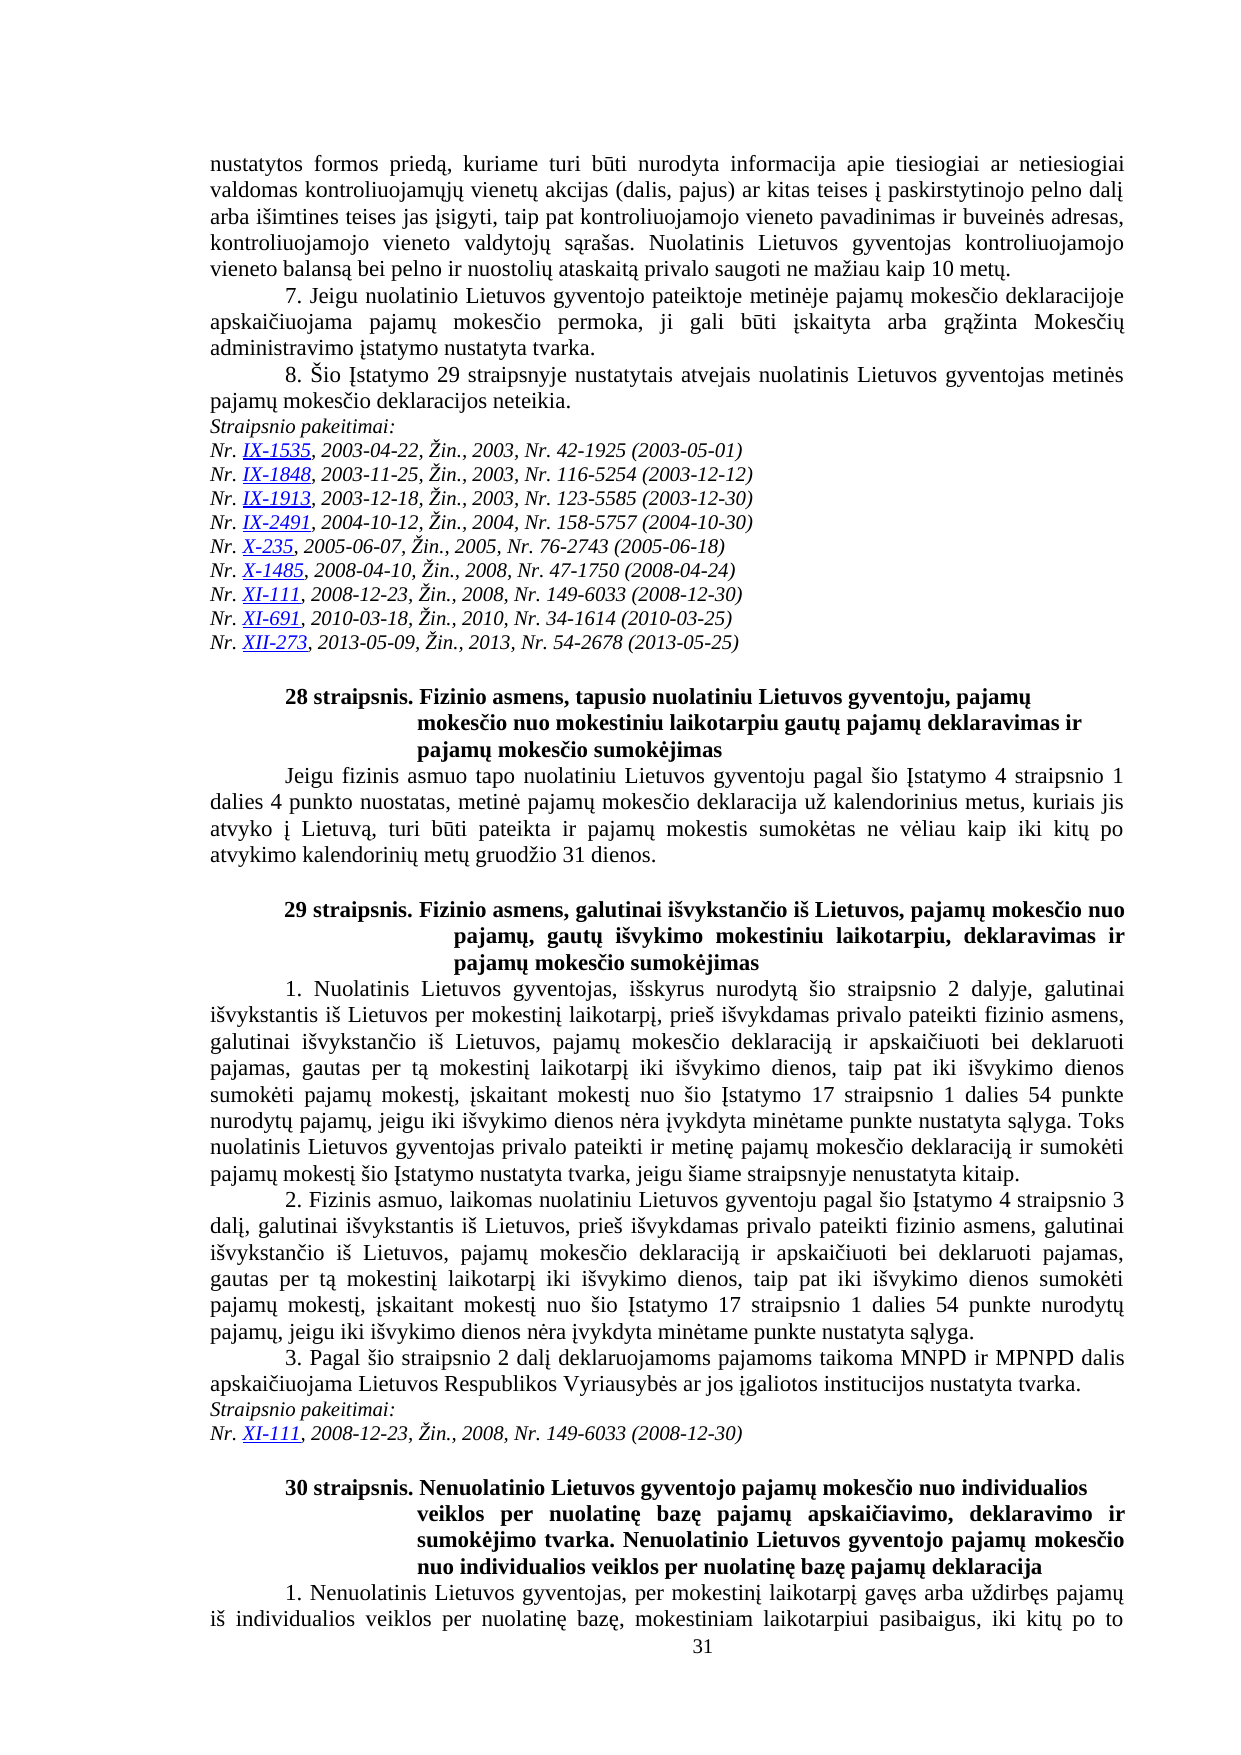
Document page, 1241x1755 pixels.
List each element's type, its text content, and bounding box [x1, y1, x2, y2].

text Nr. XII-273, 2013-05-09, Žin., 2013, Nr. 54-2678 (2013-05-25) [210, 630, 1126, 654]
text Nr. XI-111, 2008-12-23, Žin., 2008, Nr. 149-6033 (2008-12-30) [210, 1421, 1126, 1445]
text 29 straipsnis. Fizinio asmens, galutinai išvykstančio iš Lietuvos, pajamų mokesčio nuo pajamų, gautų išvykimo mokestiniu laikotarpiu, deklaravimas ir pajamų mokesčio sumokėjimas [284, 896, 1126, 975]
text Jeigu fizinis asmuo tapo nuolatiniu Lietuvos gyventoju pagal šio Įstatymo 4 straipsnio 1 dalies 4 punkto nuostatas, metinė pajamų mokesčio deklaracija už kalendorinius metus, kuriais jis atvyko į Lietuvą, turi būti pateikta ir pajamų mokestis sumokėtas ne vėliau kaip iki kitų po atvykimo kalendorinių metų gruodžio 31 dienos. [210, 762, 1126, 867]
text Nr. IX-1535, 2003-04-22, Žin., 2003, Nr. 42-1925 (2003-05-01) [210, 438, 1126, 462]
text 8. Šio Įstatymo 29 straipsnyje nustatytais atvejais nuolatinis Lietuvos gyventojas metinės pajamų mokesčio deklaracijos neteikia. [210, 361, 1126, 413]
text Nr. IX-1913, 2003-12-18, Žin., 2003, Nr. 123-5585 (2003-12-30) [210, 486, 1126, 510]
text veiklos per nuolatinę bazę pajamų apskaičiavimo, deklaravimo ir sumokėjimo tvarka. Nenuolatinio Lietuvos gyventojo pajamų mokesčio nuo individualios veiklos per nuolatinę bazę pajamų deklaracija [417, 1500, 1126, 1579]
text 2. Fizinis asmuo, laikomas nuolatiniu Lietuvos gyventoju pagal šio Įstatymo 4 straipsnio 3 dalį, galutinai išvykstantis iš Lietuvos, prieš išvykdamas privalo pateikti fizinio asmens, galutinai išvykstančio iš Lietuvos, pajamų mokesčio deklaraciją ir apskaičiuoti bei deklaruoti pajamas, gautas per tą mokestinį laikotarpį iki išvykimo dienos, taip pat iki išvykimo dienos sumokėti pajamų mokestį, įskaitant mokestį nuo šio Įstatymo 17 straipsnio 1 dalies 54 punkte nurodytų pajamų, jeigu iki išvykimo dienos nėra įvykdyta minėtame punkte nustatyta sąlyga. [210, 1186, 1126, 1344]
text 3. Pagal šio straipsnio 2 dalį deklaruojamoms pajamoms taikoma MNPD ir MPNPD dalis apskaičiuojama Lietuvos Respublikos Vyriausybės ar jos įgaliotos institucijos nustatyta tvarka. [210, 1344, 1126, 1397]
text nustatytos formos priedą, kuriame turi būti nurodyta informacija apie tiesiogiai ar netiesiogiai valdomas kontroliuojamųjų vienetų akcijas (dalis, pajus) ar kitas teises į paskirstytinojo pelno dalį arba išimtines teises jas įsigyti, taip pat kontroliuojamojo vieneto pavadinimas ir buveinės adresas, kontroliuojamojo vieneto valdytojų sąrašas. Nuolatinis Lietuvos gyventojas kontroliuojamojo vieneto balansą bei pelno ir nuostolių ataskaitą privalo saugoti ne mažiau kaip 10 metų. [210, 150, 1126, 282]
text 1. Nenuolatinis Lietuvos gyventojas, per mokestinį laikotarpį gavęs arba uždirbęs pajamų iš individualios veiklos per nuolatinę bazę, mokestiniam laikotarpiui pasibaigus, iki kitų po to [210, 1579, 1126, 1632]
text pajamų mokesčio sumokėjimas [417, 736, 1126, 762]
text 30 straipsnis. Nenuolatinio Lietuvos gyventojo pajamų mokesčio nuo individualios [285, 1474, 1126, 1500]
text mokesčio nuo mokestiniu laikotarpiu gautų pajamų deklaravimas ir [417, 709, 1126, 736]
text Nr. XI-691, 2010-03-18, Žin., 2010, Nr. 34-1614 (2010-03-25) [210, 606, 1126, 630]
text Nr. X-1485, 2008-04-10, Žin., 2008, Nr. 47-1750 (2008-04-24) [210, 558, 1126, 582]
text Nr. XI-111, 2008-12-23, Žin., 2008, Nr. 149-6033 (2008-12-30) [210, 582, 1126, 606]
text 1. Nuolatinis Lietuvos gyventojas, išskyrus nurodytą šio straipsnio 2 dalyje, galutinai išvykstantis iš Lietuvos per mokestinį laikotarpį, prieš išvykdamas privalo pateikti fizinio asmens, galutinai išvykstančio iš Lietuvos, pajamų mokesčio deklaraciją ir apskaičiuoti bei deklaruoti pajamas, gautas per tą mokestinį laikotarpį iki išvykimo dienos, taip pat iki išvykimo dienos sumokėti pajamų mokestį, įskaitant mokestį nuo šio Įstatymo 17 straipsnio 1 dalies 54 punkte nurodytų pajamų, jeigu iki išvykimo dienos nėra įvykdyta minėtame punkte nustatyta sąlyga. Toks nuolatinis Lietuvos gyventojas privalo pateikti ir metinę pajamų mokesčio deklaraciją ir sumokėti pajamų mokestį šio Įstatymo nustatyta tvarka, jeigu šiame straipsnyje nenustatyta kitaip. [210, 975, 1126, 1186]
text Straipsnio pakeitimai: [210, 413, 1126, 438]
text Nr. IX-1848, 2003-11-25, Žin., 2003, Nr. 116-5254 (2003-12-12) [210, 462, 1126, 486]
text Straipsnio pakeitimai: [210, 1397, 1126, 1421]
text 7. Jeigu nuolatinio Lietuvos gyventojo pateiktoje metinėje pajamų mokesčio deklaracijoje apskaičiuojama pajamų mokesčio permoka, ji gali būti įskaityta arba grąžinta Mokesčių administravimo įstatymo nustatyta tvarka. [210, 282, 1126, 361]
text 28 straipsnis. Fizinio asmens, tapusio nuolatiniu Lietuvos gyventoju, pajamų [285, 683, 1126, 709]
text Nr. IX-2491, 2004-10-12, Žin., 2004, Nr. 158-5757 (2004-10-30) [210, 510, 1126, 534]
text Nr. X-235, 2005-06-07, Žin., 2005, Nr. 76-2743 (2005-06-18) [210, 534, 1126, 558]
